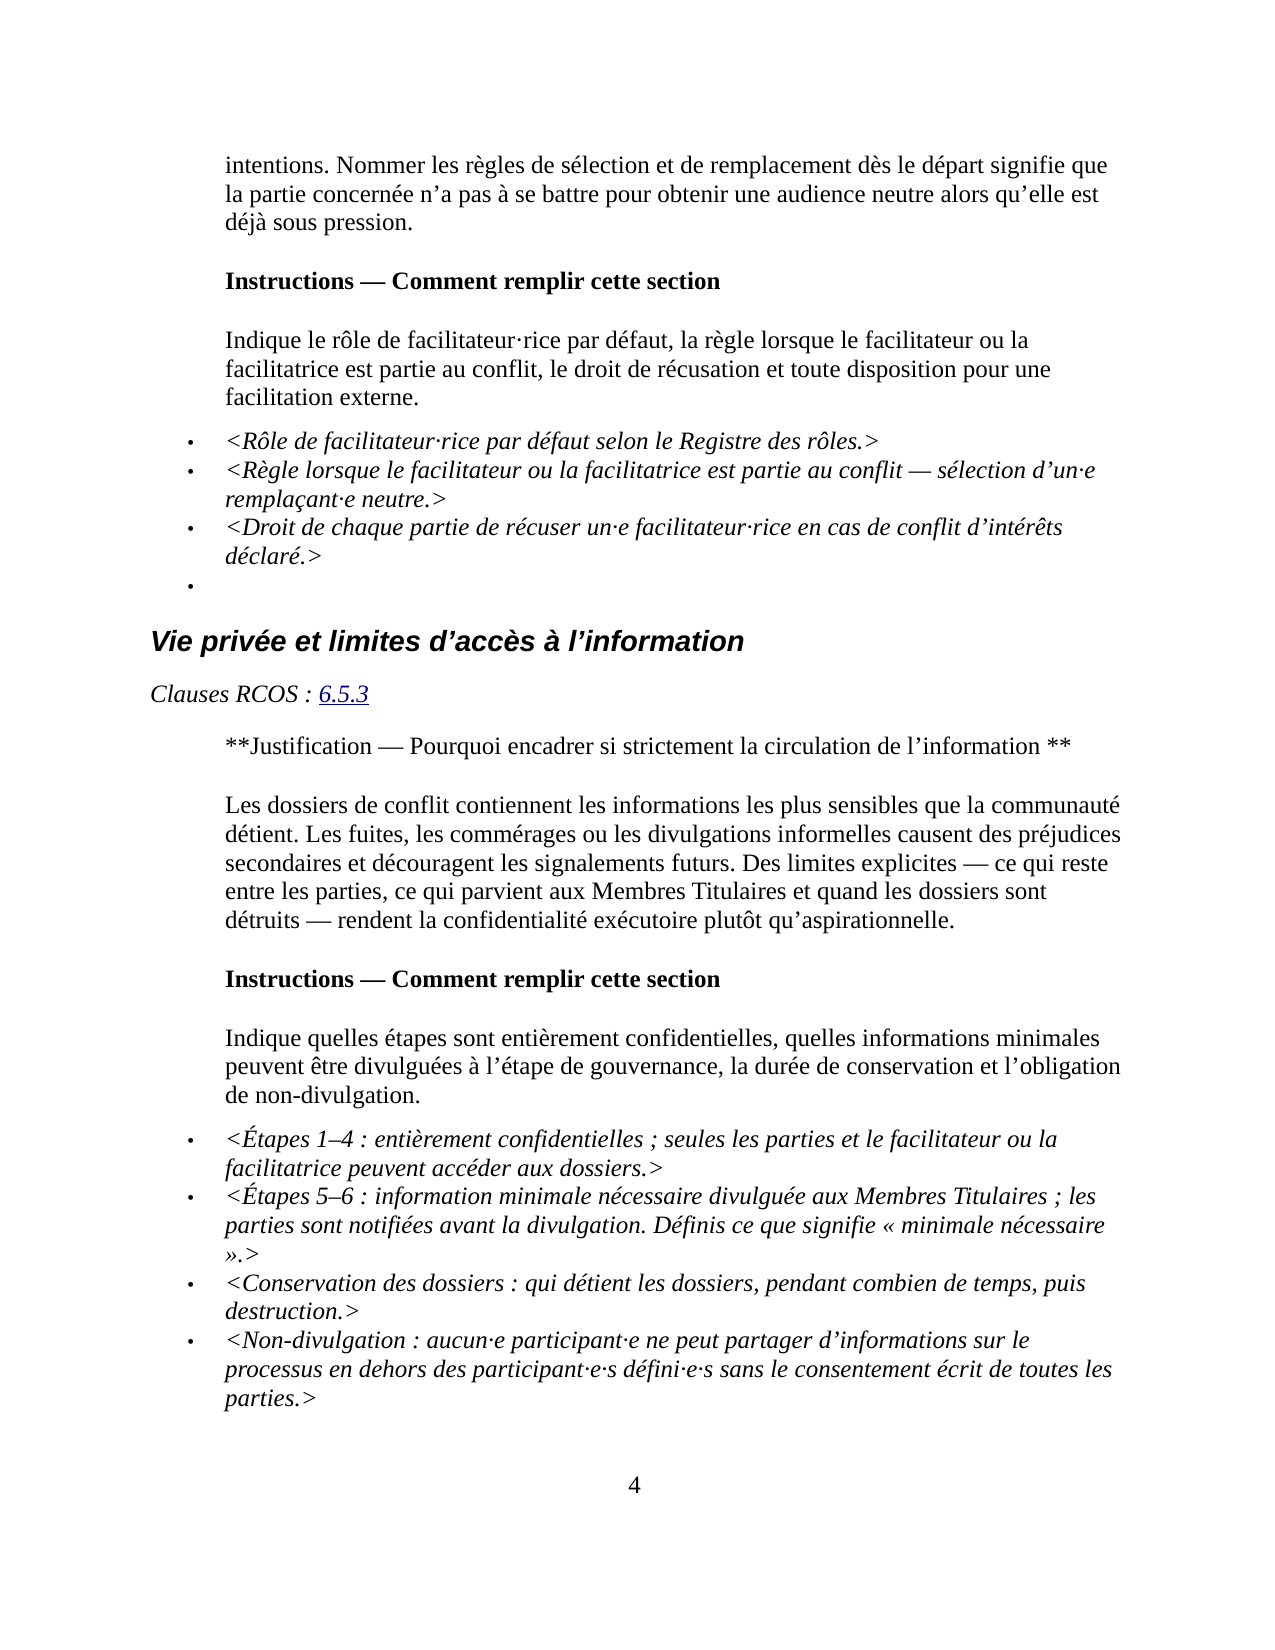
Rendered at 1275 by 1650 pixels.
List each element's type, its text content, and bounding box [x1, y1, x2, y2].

text Les dossiers de conflit contiennent les informations les plus sensibles que la communauté détient. Les fuites, les commérages ou les divulgations informelles causent des préjudices secondaires et découragent les signalements futurs. Des limites explicites — ce qui reste entre les parties, ce qui parvient aux Membres Titulaires et quand les dossiers sont détruits — rendent la confidentialité exécutoire plutôt qu’aspirationnelle. [225, 790, 1125, 934]
text Clauses RCOS : 6.5.3 [150, 679, 1125, 707]
text intentions. Nommer les règles de sélection et de remplacement dès le départ signifie que la partie concernée n’a pas à se battre pour obtenir une audience neutre alors qu’elle est déjà sous pression. [225, 150, 1125, 236]
list <Étapes 5–6 : information minimale nécessaire divulguée aux Membres Titulaires ; les parties sont notifiées avant la divulgation. Définis ce que signifie « minimale nécessaire ».> [187, 1181, 1125, 1268]
subtitle Vie privée et limites d’accès à l’information [150, 624, 1125, 657]
text Instructions — Comment remplir cette section [225, 964, 1125, 993]
list <Règle lorsque le facilitateur ou la facilitatrice est partie au conflit — sélection d’un·e remplaçant·e neutre.> [187, 455, 1125, 512]
text Indique le rôle de facilitateur·rice par défaut, la règle lorsque le facilitateur ou la facilitatrice est partie au conflit, le droit de récusation et toute disposition pour une facilitation externe. [225, 325, 1125, 411]
list <Droit de chaque partie de récuser un·e facilitateur·rice en cas de conflit d’intérêts déclaré.> [187, 512, 1125, 570]
list <Rôle de facilitateur·rice par défaut selon le Registre des rôles.> [187, 426, 1125, 455]
text Indique quelles étapes sont entièrement confidentielles, quelles informations minimales peuvent être divulguées à l’étape de gouvernance, la durée de conservation et l’obligation de non-divulgation. [225, 1023, 1125, 1109]
text **Justification — Pourquoi encadrer si strictement la circulation de l’information ** [225, 731, 1125, 760]
list <Non-divulgation : aucun·e participant·e ne peut partager d’informations sur le processus en dehors des participant·e·s défini·e·s sans le consentement écrit de toutes les parties.> [187, 1325, 1125, 1411]
list <Conservation des dossiers : qui détient les dossiers, pendant combien de temps, puis destruction.> [187, 1268, 1125, 1325]
text Instructions — Comment remplir cette section [225, 266, 1125, 295]
list <Étapes 1–4 : entièrement confidentielles ; seules les parties et le facilitateur ou la facilitatrice peuvent accéder aux dossiers.> [187, 1124, 1125, 1181]
